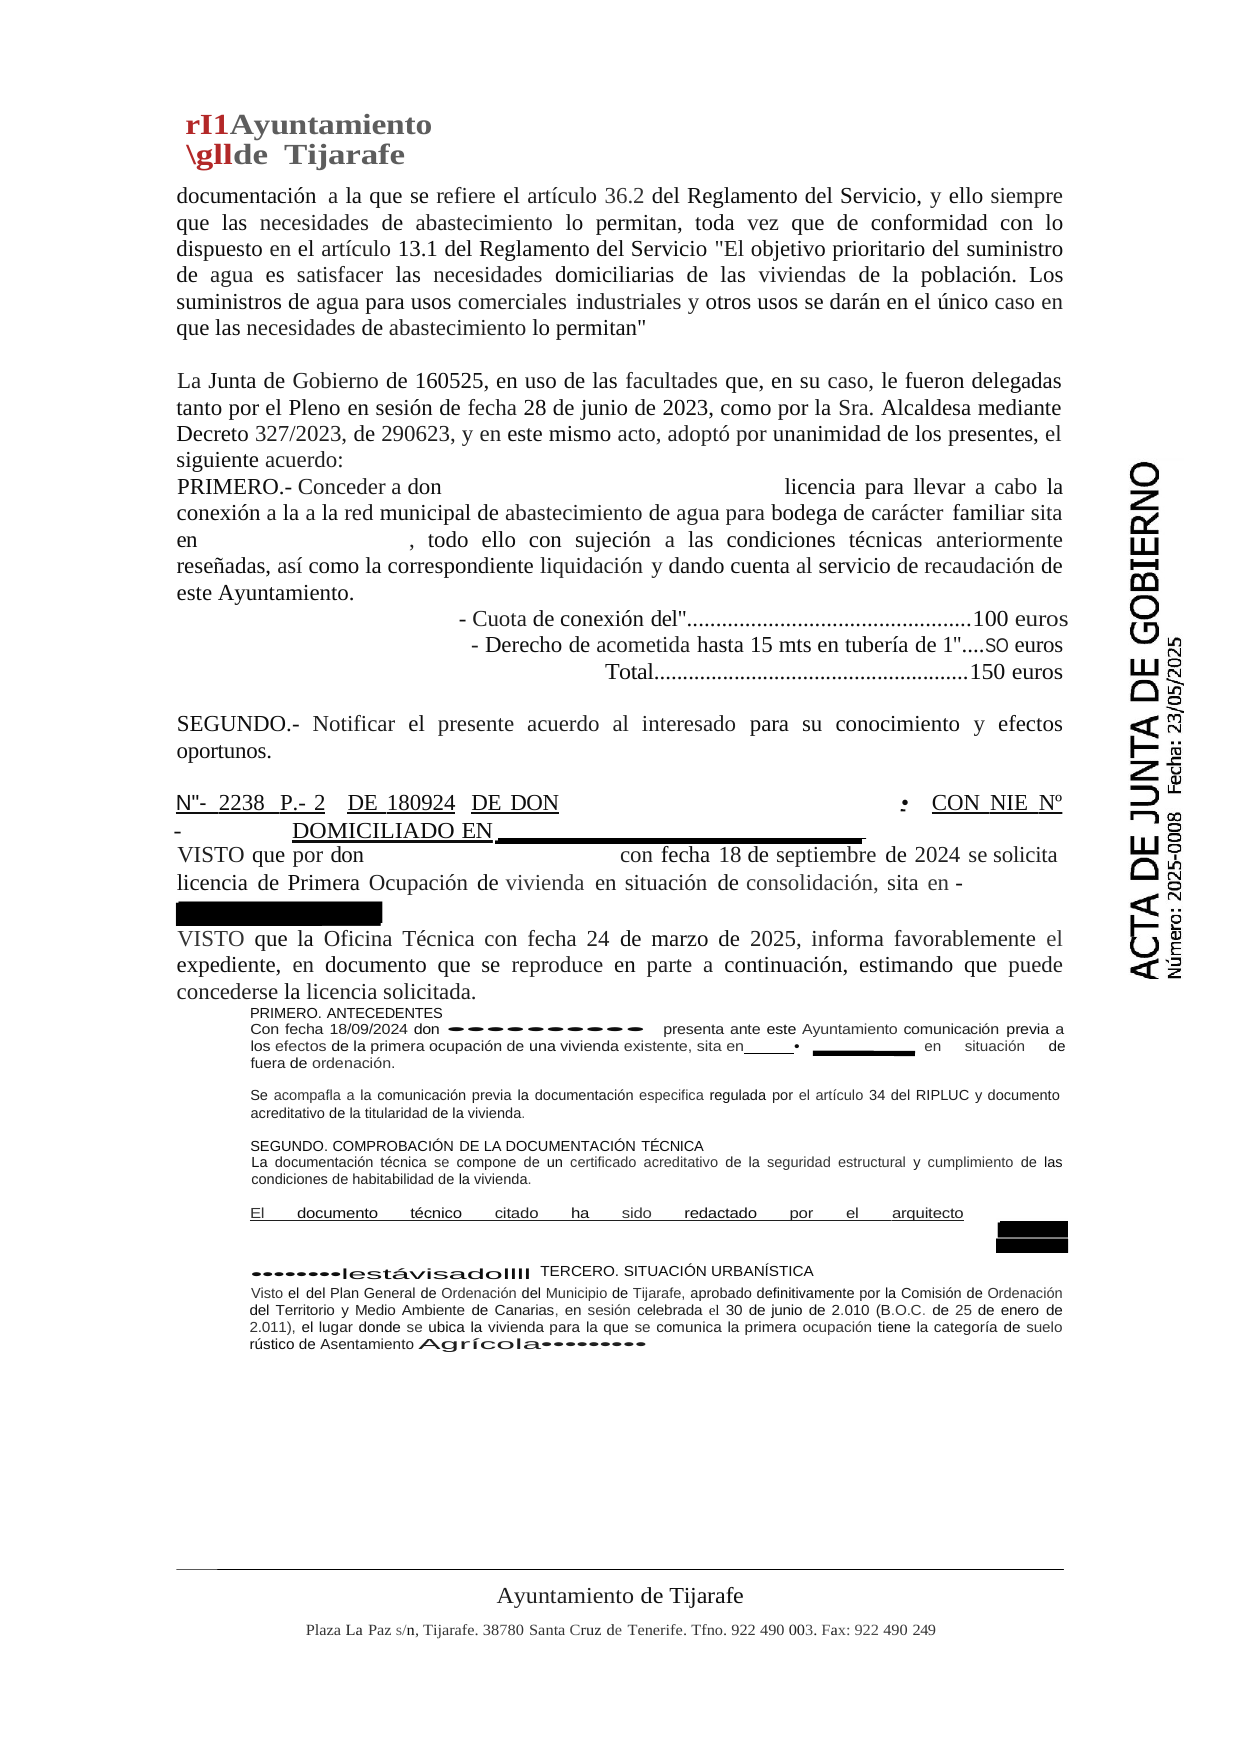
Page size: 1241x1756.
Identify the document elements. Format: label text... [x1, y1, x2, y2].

text VISTO que por don con fecha 18 de septiembre de 2024 se solicita [177, 843, 1128, 868]
text documentación a la que se refiere el artículo 36.2 del Reglamento del Servicio, y ello siempre que las necesidades de abastecimiento lo permitan, toda vez que de conformidad con lo dispuesto en el artículo 13.1 del Reglamento del Servicio "El objetivo prioritario del suministro de agua es satisfacer las necesidades domiciliarias de las viviendas de la población. Los suministros de agua para usos comerciales industriales y otros usos se darán en el único caso en que las necesidades de abastecimiento lo permitan" [176, 182, 1064, 340]
text SEGUNDO.- Notificar el presente acuerdo al interesado para su conocimiento y efectos oportunos. [176, 710, 1063, 763]
text - DOMICILIADO EN [173, 818, 1128, 843]
text Visto el del Plan General de Ordenación del Municipio de Tijarafe, aprobado definitivamente por la Comisión de Ordenación del Territorio y Medio Ambiente de Canarias, en sesión celebrada el 30 de junio de 2.010 (B.O.C. de 25 de enero de 2.011), el lugar donde se ubica la vivienda para la que se comunica la primera ocupación tiene la categoría de suelo rústico de Asentamiento Agrícola••••••••• [249, 1285, 1064, 1353]
text Con fecha 18/09/2024 don •••••••••• presenta ante este Ayuntamiento comunicación previa a los efectos de la primera ocupación de una vivienda existente, sita en • en situación de fuera de ordenación. [250, 1022, 1065, 1071]
text La documentación técnica se compone de un certificado acreditativo de la seguridad estructural y cumplimiento de las condiciones de habitabilidad de la vivienda. [251, 1154, 1063, 1187]
text Se acompafla a la comunicación previa la documentación especifica regulada por el artículo 34 del RIPLUC y documento acreditativo de la titularidad de la vivienda. [250, 1087, 1061, 1122]
text [1184, 658, 1197, 684]
text [1184, 818, 1197, 843]
text - Cuota de conexión del" 100 euros [459, 605, 1128, 631]
text SEGUNDO. COMPROBACIÓN DE LA DOCUMENTACIÓN TÉCNICA [250, 1138, 1197, 1154]
text PRIMERO.- Conceder a don licencia para llevar a cabo la conexión a la a la red municipal de abastecimiento de agua para bodega de carácter familiar sita en , todo ello con sujeción a las condiciones técnicas anteriormente reseñadas, así como la correspondiente liquidación y dando cuenta al servicio de recaudación de este Ayuntamiento. [176, 473, 1063, 605]
text - Derecho de acometida hasta 15 mts en tubería de 1" SO euros [471, 631, 1128, 657]
text VISTO que la Oficina Técnica con fecha 24 de marzo de 2025, informa favorablemente el expediente, en documento que se reproduce en parte a continuación, estimando que puede concederse la licencia solicitada. [176, 917, 1063, 1004]
text licencia de Primera Ocupación de vivienda en situación de consolidación, sita en - [177, 868, 1128, 895]
text Total 150 euros [605, 658, 1128, 684]
text La Junta de Gobierno de 160525, en uso de las facultades que, en su caso, le fueron delegadas tanto por el Pleno en sesión de fecha 28 de junio de 2023, como por la Sra. Alcaldesa mediante Decreto 327/2023, de 290623, y en este mismo acto, adoptó por unanimidad de los presentes, el siguiente acuerdo: [176, 367, 1062, 473]
text El documento técnico citado ha sido redactado por el arquitecto ••••••••lestávisadollll TERCERO. SITUACIÓN URBANÍSTICA [250, 1205, 1068, 1283]
text PRIMERO. ANTECEDENTES [250, 1005, 1197, 1022]
text N"- 2238 P.- 2 DE 180924 DE DON • CON NIE Nº [176, 789, 1128, 815]
